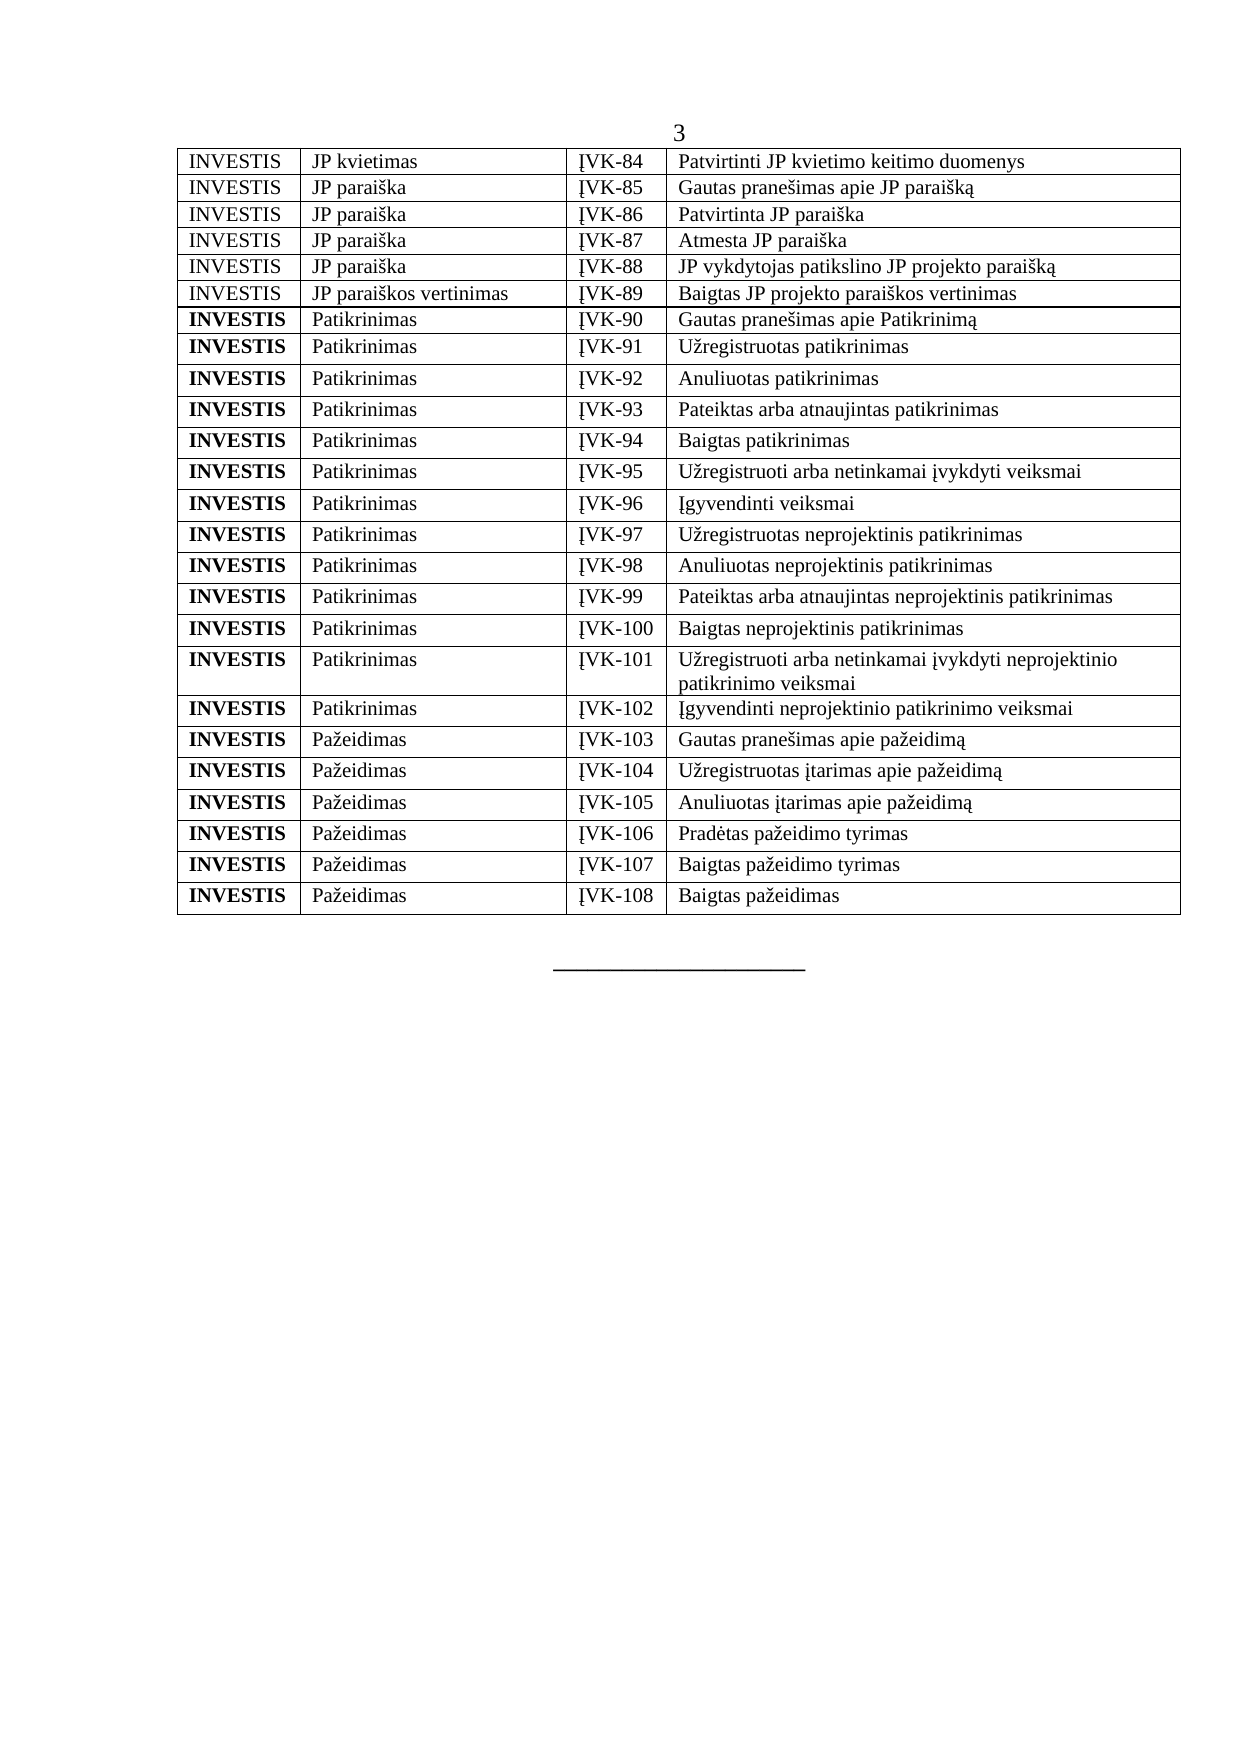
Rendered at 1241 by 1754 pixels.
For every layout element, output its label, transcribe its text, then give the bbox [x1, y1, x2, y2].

table_cell Patikrinimas [301, 490, 566, 521]
table_cell Patikrinimas [301, 365, 566, 396]
table_cell INVESTIS [178, 553, 300, 583]
table_cell Pažeidimas [301, 727, 566, 757]
table_cell ĮVK-100 [567, 615, 666, 646]
table_cell INVESTIS [178, 175, 300, 201]
table_cell Įgyvendinti neprojektinio patikrinimo veiksmai [667, 696, 1180, 726]
table_cell JP paraiška [301, 175, 566, 201]
table_cell ĮVK-96 [567, 490, 666, 521]
table_cell Baigtas patikrinimas [667, 428, 1180, 458]
table_cell INVESTIS [178, 758, 300, 788]
table_cell INVESTIS [178, 490, 300, 521]
table_cell INVESTIS [178, 727, 300, 757]
table_cell ĮVK-84 [567, 149, 666, 174]
table_cell JP paraiška [301, 228, 566, 253]
table_cell Patikrinimas [301, 647, 566, 695]
table_cell INVESTIS [178, 821, 300, 851]
table_cell Anuliuotas neprojektinis patikrinimas [667, 553, 1180, 583]
table_cell ĮVK-101 [567, 647, 666, 695]
table_cell JP paraiška [301, 255, 566, 280]
table_cell ĮVK-94 [567, 428, 666, 458]
table_cell Patikrinimas [301, 308, 566, 333]
table_cell INVESTIS [178, 334, 300, 364]
table_cell ĮVK-97 [567, 522, 666, 552]
table_cell Užregistruoti arba netinkamai įvykdyti veiksmai [667, 459, 1180, 489]
table_cell INVESTIS [178, 459, 300, 489]
table_cell Užregistruotas patikrinimas [667, 334, 1180, 364]
table_cell Gautas pranešimas apie Patikrinimą [667, 308, 1180, 333]
table_cell Užregistruotas įtarimas apie pažeidimą [667, 758, 1180, 788]
table_cell ĮVK-95 [567, 459, 666, 489]
table_cell Baigtas pažeidimas [667, 883, 1180, 913]
table_cell ĮVK-93 [567, 397, 666, 427]
table_cell Anuliuotas patikrinimas [667, 365, 1180, 396]
table_cell INVESTIS [178, 308, 300, 333]
table_cell Gautas pranešimas apie JP paraišką [667, 175, 1180, 201]
table_cell INVESTIS [178, 397, 300, 427]
table_cell INVESTIS [178, 852, 300, 882]
table_cell ĮVK-89 [567, 281, 666, 306]
table_cell JP vykdytojas patikslino JP projekto paraišką [667, 255, 1180, 280]
table_cell INVESTIS [178, 522, 300, 552]
table_cell Patikrinimas [301, 522, 566, 552]
table_cell Patikrinimas [301, 553, 566, 583]
table_cell INVESTIS [178, 228, 300, 253]
table_cell Patikrinimas [301, 428, 566, 458]
table_cell Užregistruoti arba netinkamai įvykdyti neprojektinio patikrinimo veiksmai [667, 647, 1180, 695]
table_cell INVESTIS [178, 584, 300, 614]
table_cell ĮVK-91 [567, 334, 666, 364]
table_cell JP paraiška [301, 202, 566, 227]
table_cell Patikrinimas [301, 334, 566, 364]
table_cell ĮVK-102 [567, 696, 666, 726]
table_cell Pažeidimas [301, 821, 566, 851]
table_cell Patikrinimas [301, 584, 566, 614]
table_cell ĮVK-98 [567, 553, 666, 583]
table_cell Užregistruotas neprojektinis patikrinimas [667, 522, 1180, 552]
table_cell Gautas pranešimas apie pažeidimą [667, 727, 1180, 757]
table_cell INVESTIS [178, 255, 300, 280]
table_cell INVESTIS [178, 149, 300, 174]
table_cell Pradėtas pažeidimo tyrimas [667, 821, 1180, 851]
table_cell INVESTIS [178, 202, 300, 227]
table_cell Baigtas JP projekto paraiškos vertinimas [667, 281, 1180, 306]
table_cell ĮVK-103 [567, 727, 666, 757]
table_cell ĮVK-106 [567, 821, 666, 851]
table_cell ĮVK-85 [567, 175, 666, 201]
table_cell Įgyvendinti veiksmai [667, 490, 1180, 521]
table_cell JP kvietimas [301, 149, 566, 174]
table_cell ĮVK-104 [567, 758, 666, 788]
table_cell ĮVK-105 [567, 790, 666, 820]
table_cell INVESTIS [178, 281, 300, 306]
table_cell ĮVK-108 [567, 883, 666, 913]
table_cell Pateiktas arba atnaujintas patikrinimas [667, 397, 1180, 427]
table_cell Patikrinimas [301, 696, 566, 726]
table_cell Pateiktas arba atnaujintas neprojektinis patikrinimas [667, 584, 1180, 614]
table_cell ĮVK-90 [567, 308, 666, 333]
table_cell Pažeidimas [301, 852, 566, 882]
table_cell INVESTIS [178, 428, 300, 458]
table_cell Anuliuotas įtarimas apie pažeidimą [667, 790, 1180, 820]
text ______________________ [177, 948, 1181, 974]
table_cell ĮVK-92 [567, 365, 666, 396]
table_cell Patvirtinta JP paraiška [667, 202, 1180, 227]
table_cell Pažeidimas [301, 758, 566, 788]
table_cell ĮVK-86 [567, 202, 666, 227]
table_cell Atmesta JP paraiška [667, 228, 1180, 253]
table_cell ĮVK-99 [567, 584, 666, 614]
table_cell Pažeidimas [301, 790, 566, 820]
table_cell Patvirtinti JP kvietimo keitimo duomenys [667, 149, 1180, 174]
table_cell Baigtas neprojektinis patikrinimas [667, 615, 1180, 646]
table_cell INVESTIS [178, 883, 300, 913]
table_cell Pažeidimas [301, 883, 566, 913]
table_cell Patikrinimas [301, 459, 566, 489]
table_cell ĮVK-88 [567, 255, 666, 280]
table_cell Patikrinimas [301, 397, 566, 427]
table_cell INVESTIS [178, 365, 300, 396]
table_cell Patikrinimas [301, 615, 566, 646]
table_cell Baigtas pažeidimo tyrimas [667, 852, 1180, 882]
table_cell INVESTIS [178, 615, 300, 646]
table_cell ĮVK-107 [567, 852, 666, 882]
table_cell INVESTIS [178, 696, 300, 726]
table_cell INVESTIS [178, 790, 300, 820]
table_cell ĮVK-87 [567, 228, 666, 253]
table_cell JP paraiškos vertinimas [301, 281, 566, 306]
table_cell INVESTIS [178, 647, 300, 695]
